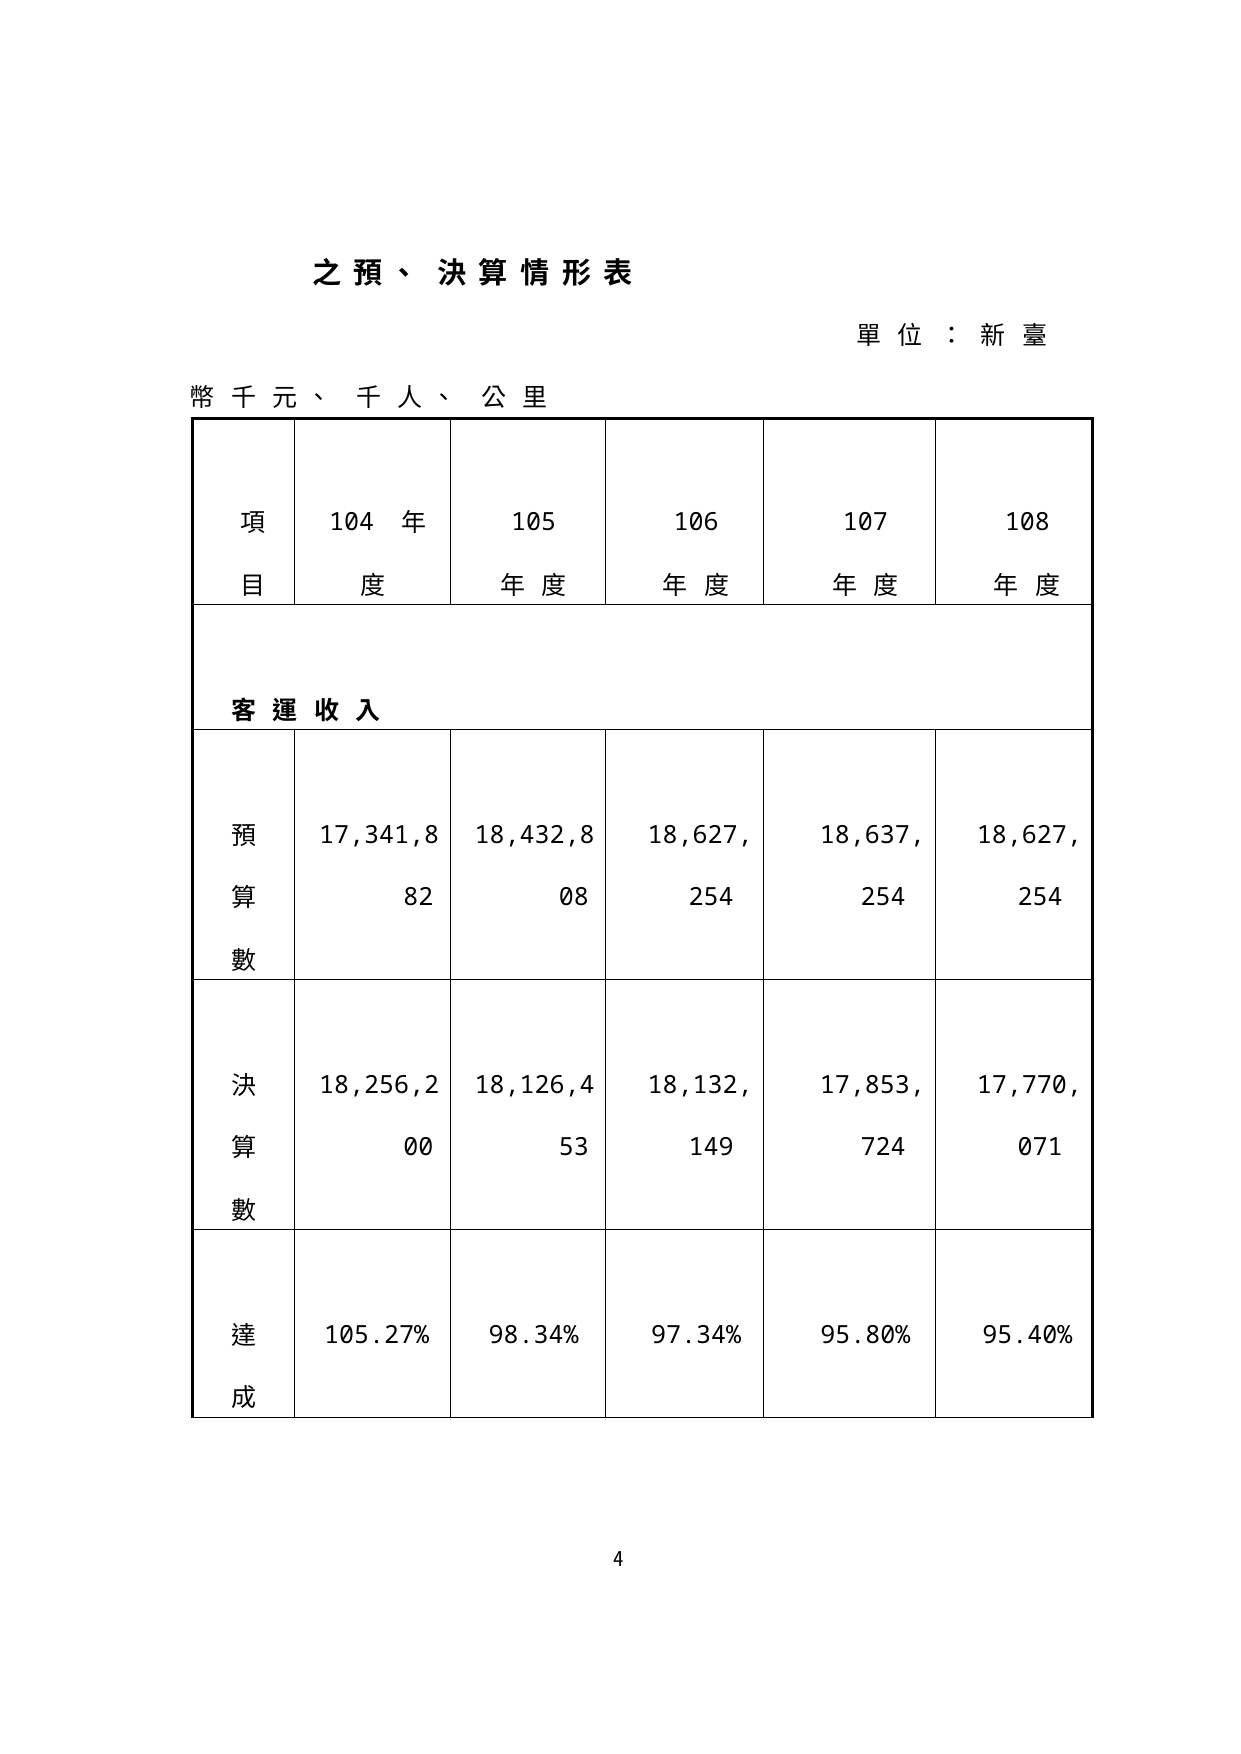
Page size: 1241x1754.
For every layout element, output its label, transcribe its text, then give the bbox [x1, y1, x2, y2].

text 之預、決算情形表 [181, 229, 1056, 292]
table_cell 17,770,071 [936, 980, 1091, 1229]
table_cell 98.34% [451, 1230, 605, 1417]
table_cell 18,126,453 [451, 980, 605, 1229]
table_header 項目 [194, 420, 294, 604]
table_cell 18,627,254 [606, 730, 763, 979]
text 單位：新臺幣千元、千人、公里 [181, 292, 1056, 417]
table_cell 18,256,200 [295, 980, 450, 1229]
table_cell 17,341,882 [295, 730, 450, 979]
table_header 105年度 [451, 420, 605, 604]
table_cell 105.27% [295, 1230, 450, 1417]
table_cell 18,132,149 [606, 980, 763, 1229]
table_cell 97.34% [606, 1230, 763, 1417]
table_cell 18,432,808 [451, 730, 605, 979]
table_header 106年度 [606, 420, 763, 604]
table_cell 決算數 [194, 980, 294, 1229]
table_cell 95.40% [936, 1230, 1091, 1417]
table_cell 17,853,724 [764, 980, 935, 1229]
table_header 108年度 [936, 420, 1091, 604]
table_cell 95.80% [764, 1230, 935, 1417]
table_header 107年度 [764, 420, 935, 604]
table_cell 達成 [194, 1230, 294, 1417]
table_header 104年度 [295, 420, 450, 604]
table_cell 客運收入 [194, 605, 1091, 729]
table_cell 18,637,254 [764, 730, 935, 979]
table_cell 18,627,254 [936, 730, 1091, 979]
table_cell 預算數 [194, 730, 294, 979]
